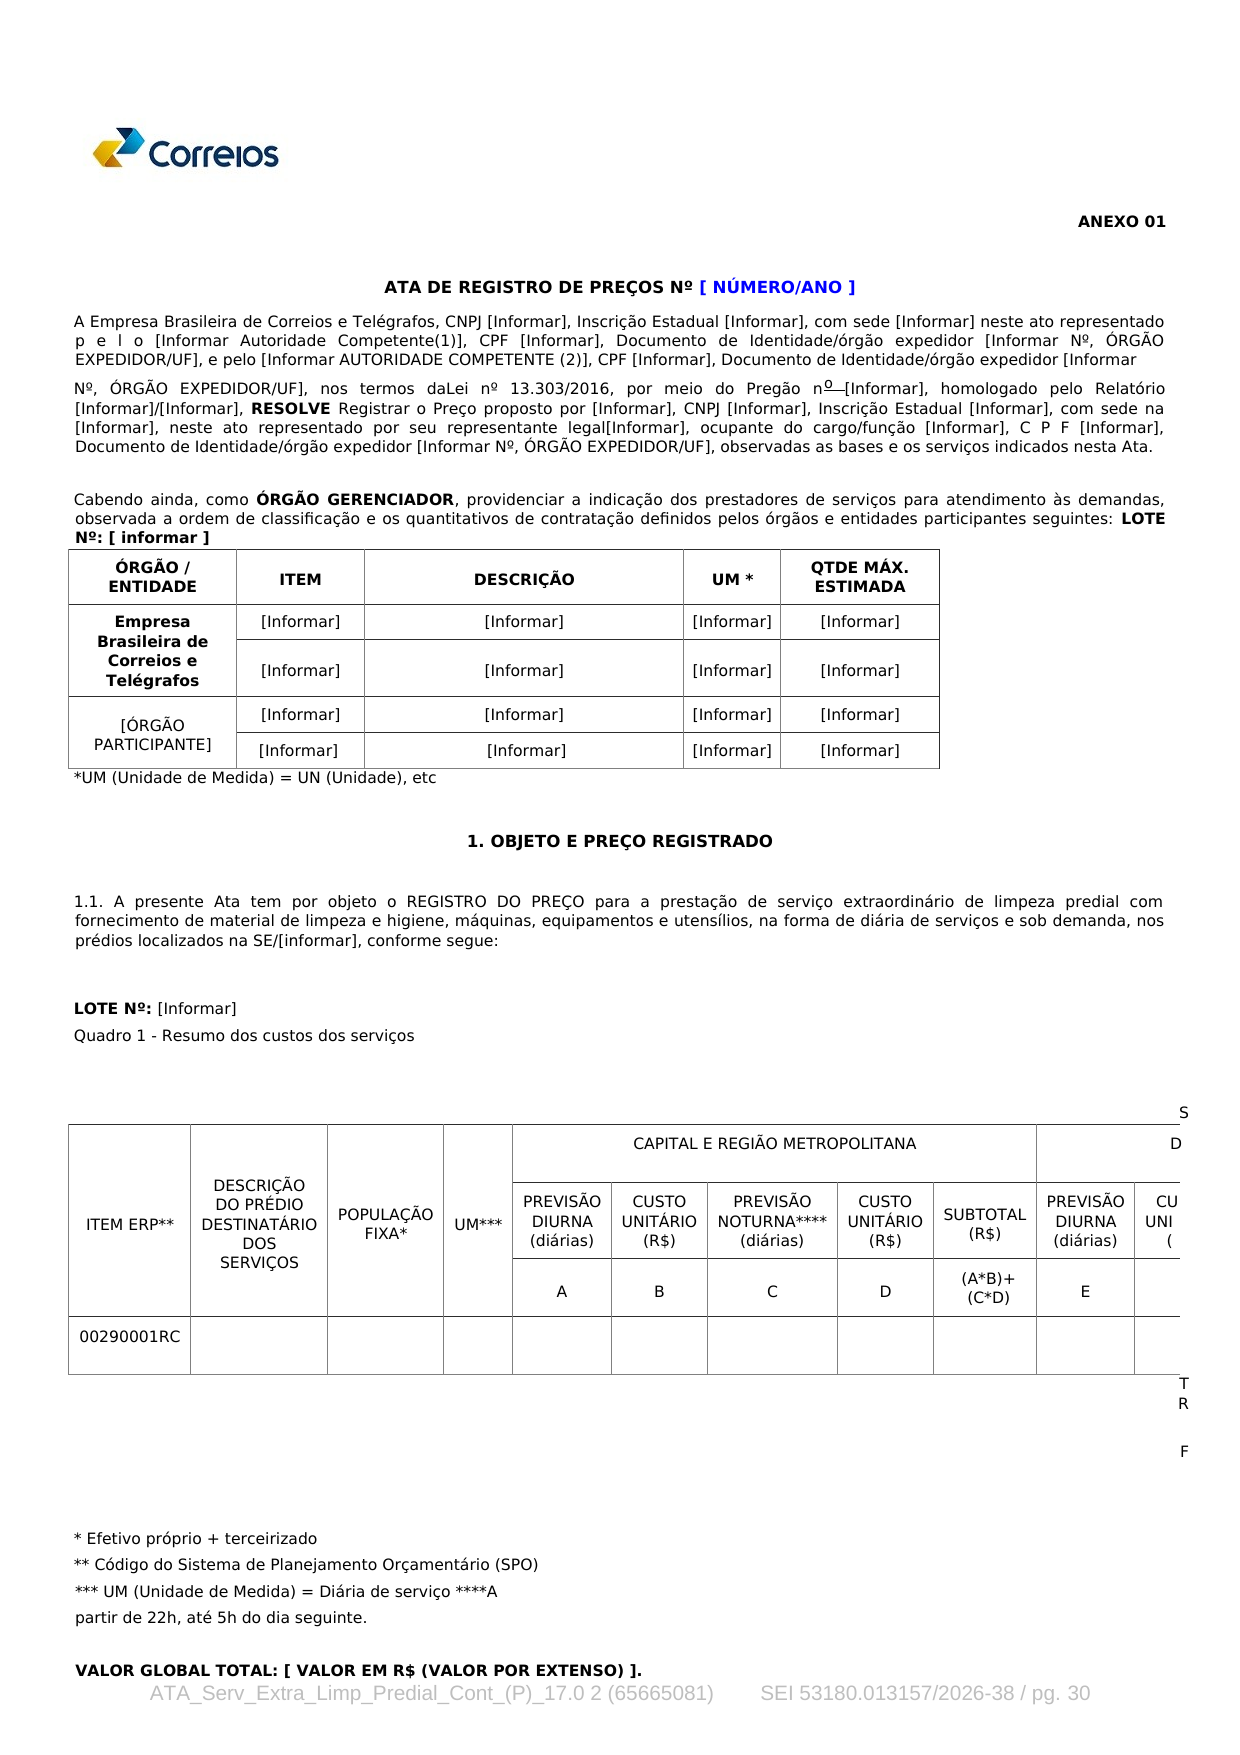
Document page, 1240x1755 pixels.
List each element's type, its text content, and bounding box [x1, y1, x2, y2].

table_cell [Informar] [365, 733, 683, 767]
table_cell [Informar] [684, 605, 780, 639]
table_header [933, 1125, 1036, 1182]
table_cell [Informar] [237, 733, 364, 767]
table_header DESCRIÇÃO [365, 550, 683, 603]
table_cell [Informar] [237, 640, 364, 696]
table_cell (A*B)+ (C*D) [934, 1259, 1036, 1316]
text VALOR GLOBAL TOTAL: [ VALOR EM R$ (VALOR POR EXTENSO) ]. [75, 1662, 1188, 1680]
subtitle ATA DE REGISTRO DE PREÇOS Nº [ NÚMERO/ANO ] [69, 277, 1171, 297]
table_cell PREVISÃO DIURNA (diárias) [1037, 1183, 1134, 1258]
table_cell [328, 1317, 443, 1374]
table_header ITEM [237, 550, 364, 603]
text Nº, ÓRGÃO EXPEDIDOR/UF], nos termos daLei nº 13.303/2016, por meio do Pregão no [Informar], homologado pelo Relatório [Informar]/[Informar], RESOLVE Registrar o Preço proposto por [Informar], CNPJ [Informar], Inscrição Estadual [Informar], com sede na [Informar], neste ato representado por seu representante legal[Informar], ocupante do cargo/função [Informar], C P F [Informar], Documento de Identidade/órgão expedidor [Informar Nº, ÓRGÃO EXPEDIDOR/UF], observadas as bases e os serviços indicados nesta Ata. [74, 375, 1166, 456]
text T [69, 1375, 1189, 1393]
table_header ITEM ERP** [69, 1125, 190, 1316]
table_cell [Informar] [237, 697, 364, 732]
table_cell Empresa Brasileira de Correios e Telégrafos [69, 605, 236, 696]
table_cell A [513, 1259, 611, 1316]
text 1.1. A presente Ata tem por objeto o REGISTRO DO PREÇO para a prestação de serviço extraordinário de limpeza predial com fornecimento de material de limpeza e higiene, máquinas, equipamentos e utensílios, na forma de diária de serviços e sob demanda, nos prédios localizados na SE/[informar], conforme segue: [74, 893, 1166, 950]
table_cell PREVISÃO NOTURNA**** (diárias) [708, 1183, 837, 1258]
table_cell SUBTOTAL (R$) [934, 1183, 1036, 1258]
table_cell CUSTO UNITÁRIO (R$) [838, 1183, 933, 1258]
text Quadro 1 - Resumo dos custos dos serviços [74, 1027, 1166, 1045]
table_header DESCRIÇÃO DO PRÉDIO DESTINATÁRIO DOS SERVIÇOS [191, 1125, 327, 1316]
text ** Código do Sistema de Planejamento Orçamentário (SPO) *** UM (Unidade de Medida) = Diária de serviço ****A partir de 22h, até 5h do dia seguinte. [74, 1556, 540, 1627]
table_cell [Informar] [684, 733, 780, 767]
table_header CAPITAL E REGIÃO METROPOLITANA [611, 1125, 933, 1182]
table_header [513, 1125, 611, 1182]
table_cell [Informar] [781, 605, 939, 639]
text ANEXO 01 [69, 213, 1166, 232]
text F [69, 1443, 1189, 1462]
text Cabendo ainda, como ÓRGÃO GERENCIADOR, providenciar a indicação dos prestadores de serviços para atendimento às demandas, observada a ordem de classificação e os quantitativos de contratação definidos pelos órgãos e entidades participantes seguintes: LOTE Nº: [ informar ] [74, 491, 1166, 547]
table_header ÓRGÃO / ENTIDADE [69, 550, 236, 603]
table_cell [Informar] [365, 605, 683, 639]
table_header POPULAÇÃO FIXA* [328, 1125, 443, 1316]
table_cell [Informar] [365, 697, 683, 732]
table_cell [Informar] [237, 605, 364, 639]
table_cell [708, 1317, 837, 1374]
table_header [1037, 1125, 1135, 1182]
table_header QTDE MÁX. ESTIMADA [781, 550, 939, 603]
table_cell [Informar] [781, 640, 939, 696]
table_cell E [1037, 1259, 1134, 1316]
text A Empresa Brasileira de Correios e Telégrafos, CNPJ [Informar], Inscrição Estadual [Informar], com sede [Informar] neste ato representado p e l o [Informar Autoridade Competente(1)], CPF [Informar], Documento de Identidade/órgão expedidor [Informar Nº, ÓRGÃO EXPEDIDOR/UF], e pelo [Informar AUTORIDADE COMPETENTE (2)], CPF [Informar], Documento de Identidade/órgão expedidor [Informar [74, 313, 1166, 369]
text S [69, 1104, 1189, 1122]
table_cell [Informar] [365, 640, 683, 696]
table_cell C [708, 1259, 837, 1316]
table_cell [1135, 1259, 1180, 1316]
text R [69, 1395, 1189, 1413]
table_header UM*** [444, 1125, 512, 1316]
table_cell CUSTO UNITÁRIO (R$) [612, 1183, 707, 1258]
table_cell [612, 1317, 707, 1374]
table_cell [513, 1317, 611, 1374]
table_cell [ÓRGÃO PARTICIPANTE] [69, 697, 236, 767]
table_cell CU UNI ( [1135, 1183, 1180, 1258]
text LOTE Nº: [Informar] [74, 1000, 1166, 1018]
table_header D [1135, 1125, 1180, 1182]
table_cell [1135, 1317, 1180, 1374]
table_cell [Informar] [684, 640, 780, 696]
text *UM (Unidade de Medida) = UN (Unidade), etc [74, 768, 1166, 787]
table_cell D [838, 1259, 933, 1316]
table_cell 00290001RC [69, 1317, 190, 1374]
table_cell PREVISÃO DIURNA (diárias) [513, 1183, 611, 1258]
table_cell [Informar] [781, 733, 939, 767]
table_cell [934, 1317, 1036, 1374]
text * Efetivo próprio + terceirizado [74, 1530, 1166, 1548]
table_cell B [612, 1259, 707, 1316]
table_cell [Informar] [781, 697, 939, 732]
table_cell [1037, 1317, 1134, 1374]
table_cell [444, 1317, 512, 1374]
table_cell [191, 1317, 327, 1374]
table_cell [Informar] [684, 697, 780, 732]
table_cell [838, 1317, 933, 1374]
subtitle 1. OBJETO E PREÇO REGISTRADO [69, 832, 1171, 851]
table_header UM * [684, 550, 780, 603]
